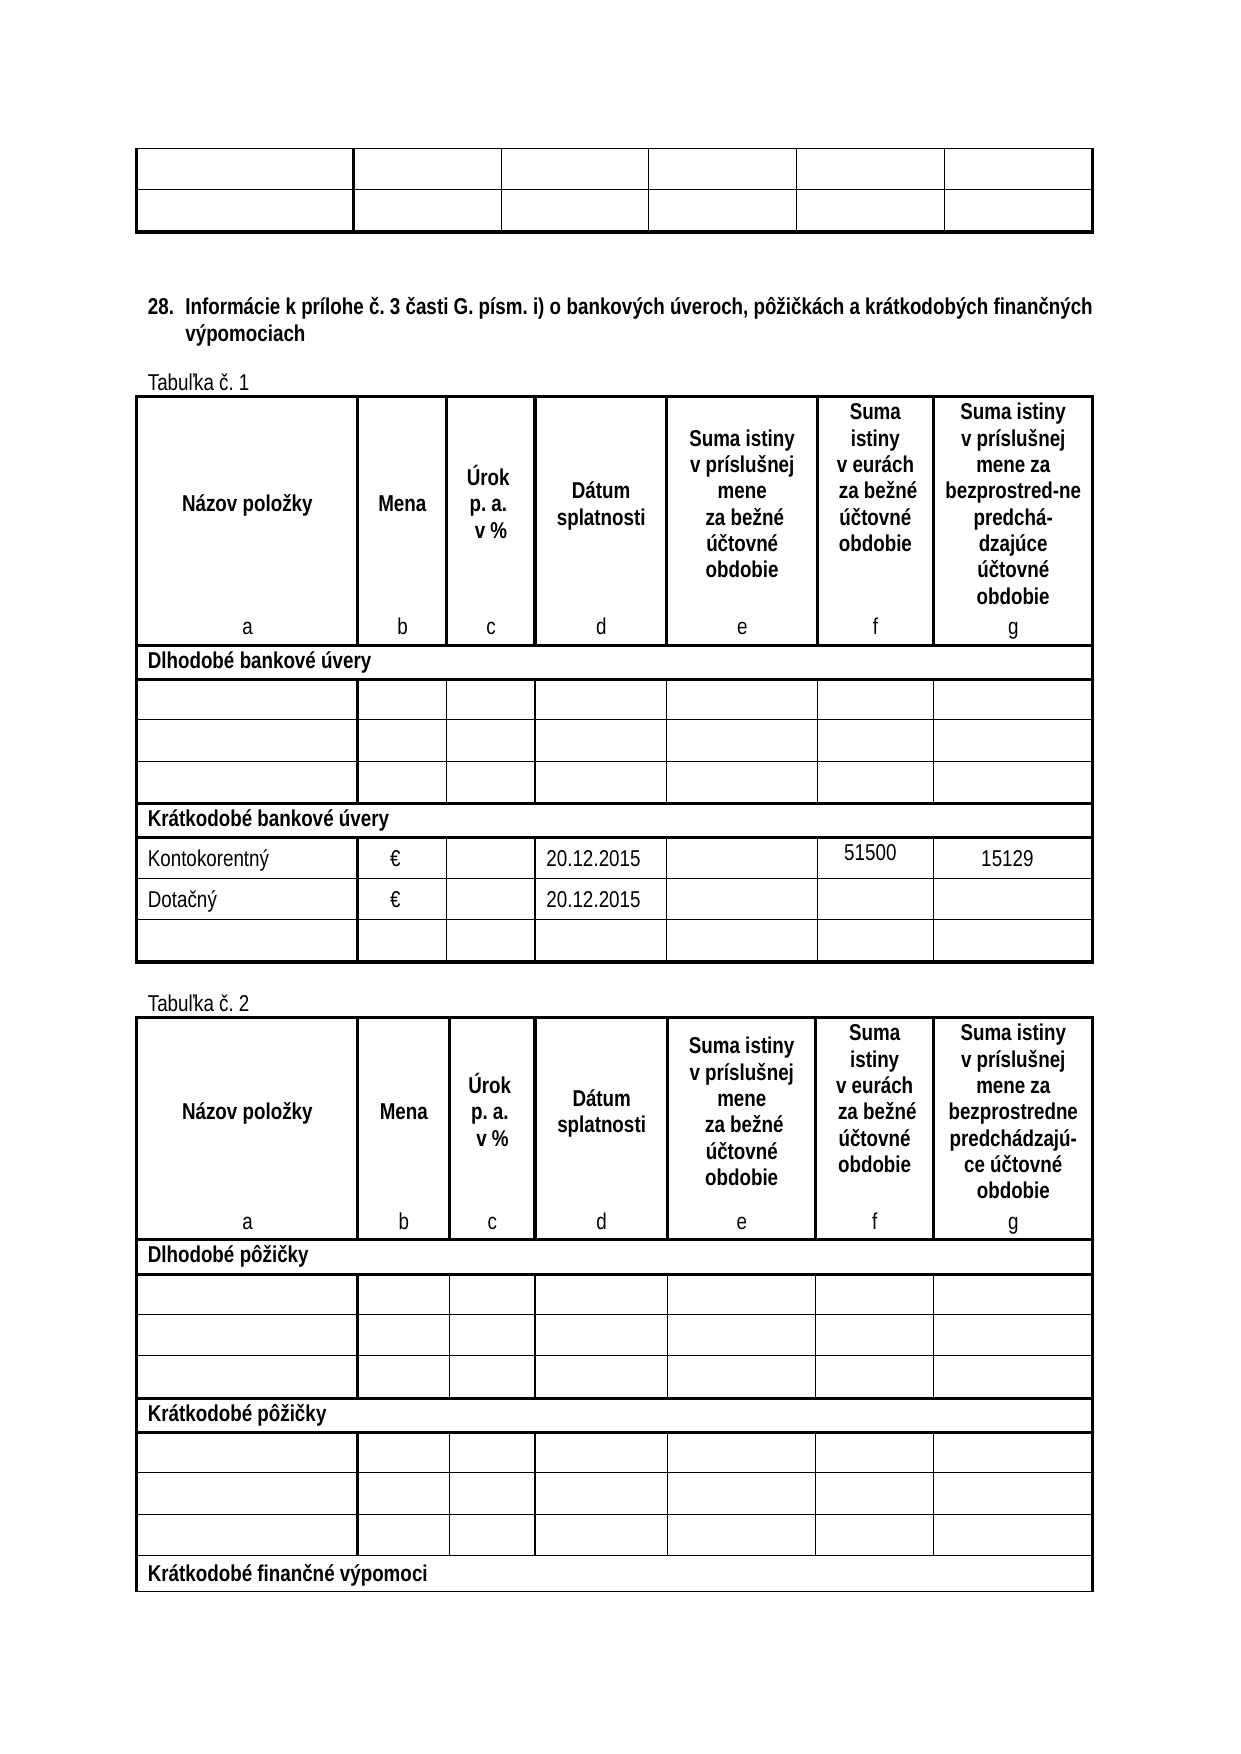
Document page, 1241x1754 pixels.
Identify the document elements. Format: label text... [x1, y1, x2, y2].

table_header Názov položky [138, 398, 356, 609]
table_cell [934, 681, 1091, 719]
table_cell [934, 720, 1091, 761]
table_cell [138, 920, 356, 960]
table_cell [138, 1434, 356, 1472]
table_cell [818, 681, 933, 719]
table_cell [536, 762, 666, 802]
table_header Úrok p. a. v % [448, 398, 533, 609]
table_cell [447, 879, 534, 919]
table_cell [649, 190, 796, 230]
table_cell [934, 1315, 1091, 1355]
table_cell a [138, 609, 356, 643]
text Tabuľka č. 2 [148, 990, 1093, 1016]
table_cell [138, 720, 356, 761]
table_cell [818, 879, 933, 919]
table_cell [536, 1515, 667, 1555]
table_cell g [935, 1204, 1091, 1238]
table_cell [934, 1473, 1091, 1514]
table_cell [450, 1356, 534, 1397]
table_cell [668, 1434, 815, 1472]
table_cell 51500 [818, 839, 933, 878]
table_cell [816, 1434, 933, 1472]
table_cell [818, 920, 933, 960]
table_cell e [668, 609, 816, 643]
table_header Dátum splatnosti [537, 1019, 666, 1204]
table_cell [138, 1515, 356, 1555]
table_cell [359, 1315, 449, 1355]
table_cell [945, 149, 1091, 189]
table_cell [667, 681, 817, 719]
table_cell [450, 1276, 534, 1314]
table_cell [447, 762, 534, 802]
table_cell [447, 920, 534, 960]
table_cell 20.12.2015 [536, 839, 666, 878]
table_header Mena [359, 398, 445, 609]
table_cell [818, 762, 933, 802]
table_cell [450, 1434, 534, 1472]
table_header Suma istiny v eurách za bežné účtovné obdobie [819, 398, 932, 609]
table_cell [138, 1315, 356, 1355]
table_cell [668, 1315, 815, 1355]
table_cell [797, 149, 944, 189]
table_cell [450, 1315, 534, 1355]
table_cell [536, 920, 666, 960]
table_cell [816, 1515, 933, 1555]
table_header Suma istiny v príslušnej mene za bezprostred-ne predchá-dzajúce účtovné obdobie [935, 398, 1091, 609]
table_header Dátum splatnosti [537, 398, 665, 609]
table_cell [934, 1515, 1091, 1555]
table_cell Krátkodobé finančné výpomoci [138, 1556, 1091, 1591]
table_cell Dlhodobé bankové úvery [138, 647, 1091, 678]
table_cell [667, 762, 817, 802]
table_cell Krátkodobé bankové úvery [138, 805, 1091, 836]
table_cell 20.12.2015 [536, 879, 666, 919]
table_cell [536, 1356, 667, 1397]
table_cell [355, 190, 501, 230]
table_cell [816, 1473, 933, 1514]
table_cell [138, 149, 352, 189]
table_cell [668, 1356, 815, 1397]
table_cell [818, 720, 933, 761]
table_cell d [537, 1204, 666, 1238]
text Tabuľka č. 1 [148, 369, 1093, 395]
table_cell [138, 1276, 356, 1314]
table_cell [816, 1356, 933, 1397]
table_cell [138, 762, 356, 802]
table_cell [447, 681, 534, 719]
table_cell c [451, 1204, 533, 1238]
table_cell 15129 [934, 839, 1091, 878]
table_cell [502, 149, 648, 189]
table_cell [934, 1276, 1091, 1314]
table_cell [536, 720, 666, 761]
table_cell c [448, 609, 533, 643]
table_cell [359, 681, 446, 719]
table_header Mena [359, 1019, 448, 1204]
table_cell [667, 720, 817, 761]
table_cell [797, 190, 944, 230]
table_header Suma istiny v eurách za bežné účtovné obdobie [817, 1019, 932, 1204]
table_cell [138, 190, 352, 230]
table_cell € [359, 879, 446, 919]
table_cell [359, 920, 446, 960]
table_header Suma istiny v príslušnej mene za bezprostredne predchádzajú-ce účtovné obdobie [935, 1019, 1091, 1204]
table_cell [450, 1515, 534, 1555]
table_cell [934, 762, 1091, 802]
table_cell [447, 720, 534, 761]
table_cell [934, 1434, 1091, 1472]
table_cell a [138, 1204, 356, 1238]
table_cell [359, 720, 446, 761]
table_cell d [537, 609, 665, 643]
table_cell [667, 839, 817, 878]
table_cell b [359, 1204, 448, 1238]
table_cell [536, 1276, 667, 1314]
table_cell Kontokorentný [138, 839, 356, 878]
table_cell [668, 1515, 815, 1555]
table_cell [359, 1434, 449, 1472]
table_cell [450, 1473, 534, 1514]
table_cell [138, 1356, 356, 1397]
table_header Suma istiny v príslušnej mene za bežné účtovné obdobie [669, 1019, 814, 1204]
table_cell Dotačný [138, 879, 356, 919]
table_cell [502, 190, 648, 230]
table_cell [536, 681, 666, 719]
table_cell [447, 839, 534, 878]
table_cell [359, 1473, 449, 1514]
table_cell [668, 1276, 815, 1314]
table_cell Dlhodobé pôžičky [138, 1241, 1091, 1272]
table_cell [536, 1434, 667, 1472]
table_header Úrok p. a. v % [451, 1019, 533, 1204]
table_cell f [819, 609, 932, 643]
table_cell [536, 1473, 667, 1514]
table_cell [359, 1356, 449, 1397]
table_cell [359, 1276, 449, 1314]
table_cell [138, 1473, 356, 1514]
table_cell [359, 762, 446, 802]
table_cell [934, 1356, 1091, 1397]
table_cell [359, 1515, 449, 1555]
table_cell [138, 681, 356, 719]
table_cell f [817, 1204, 932, 1238]
table_header Názov položky [138, 1019, 356, 1204]
table_cell [667, 920, 817, 960]
table_cell b [359, 609, 445, 643]
table_cell g [935, 609, 1091, 643]
title Informácie k prílohe č. 3 časti G. písm. i) o bankových úveroch, pôžičkách a krátkodobých finančných výpomociach [148, 293, 1093, 346]
table_cell e [669, 1204, 814, 1238]
table_cell Krátkodobé pôžičky [138, 1400, 1091, 1431]
table_cell [816, 1315, 933, 1355]
table_cell [649, 149, 796, 189]
table_cell [536, 1315, 667, 1355]
table_cell [934, 879, 1091, 919]
table_cell [816, 1276, 933, 1314]
table_cell [667, 879, 817, 919]
table_header Suma istiny v príslušnej mene za bežné účtovné obdobie [668, 398, 816, 609]
table_cell [934, 920, 1091, 960]
table_cell [668, 1473, 815, 1514]
table_cell [945, 190, 1091, 230]
table_cell € [359, 839, 446, 878]
table_cell [355, 149, 501, 189]
